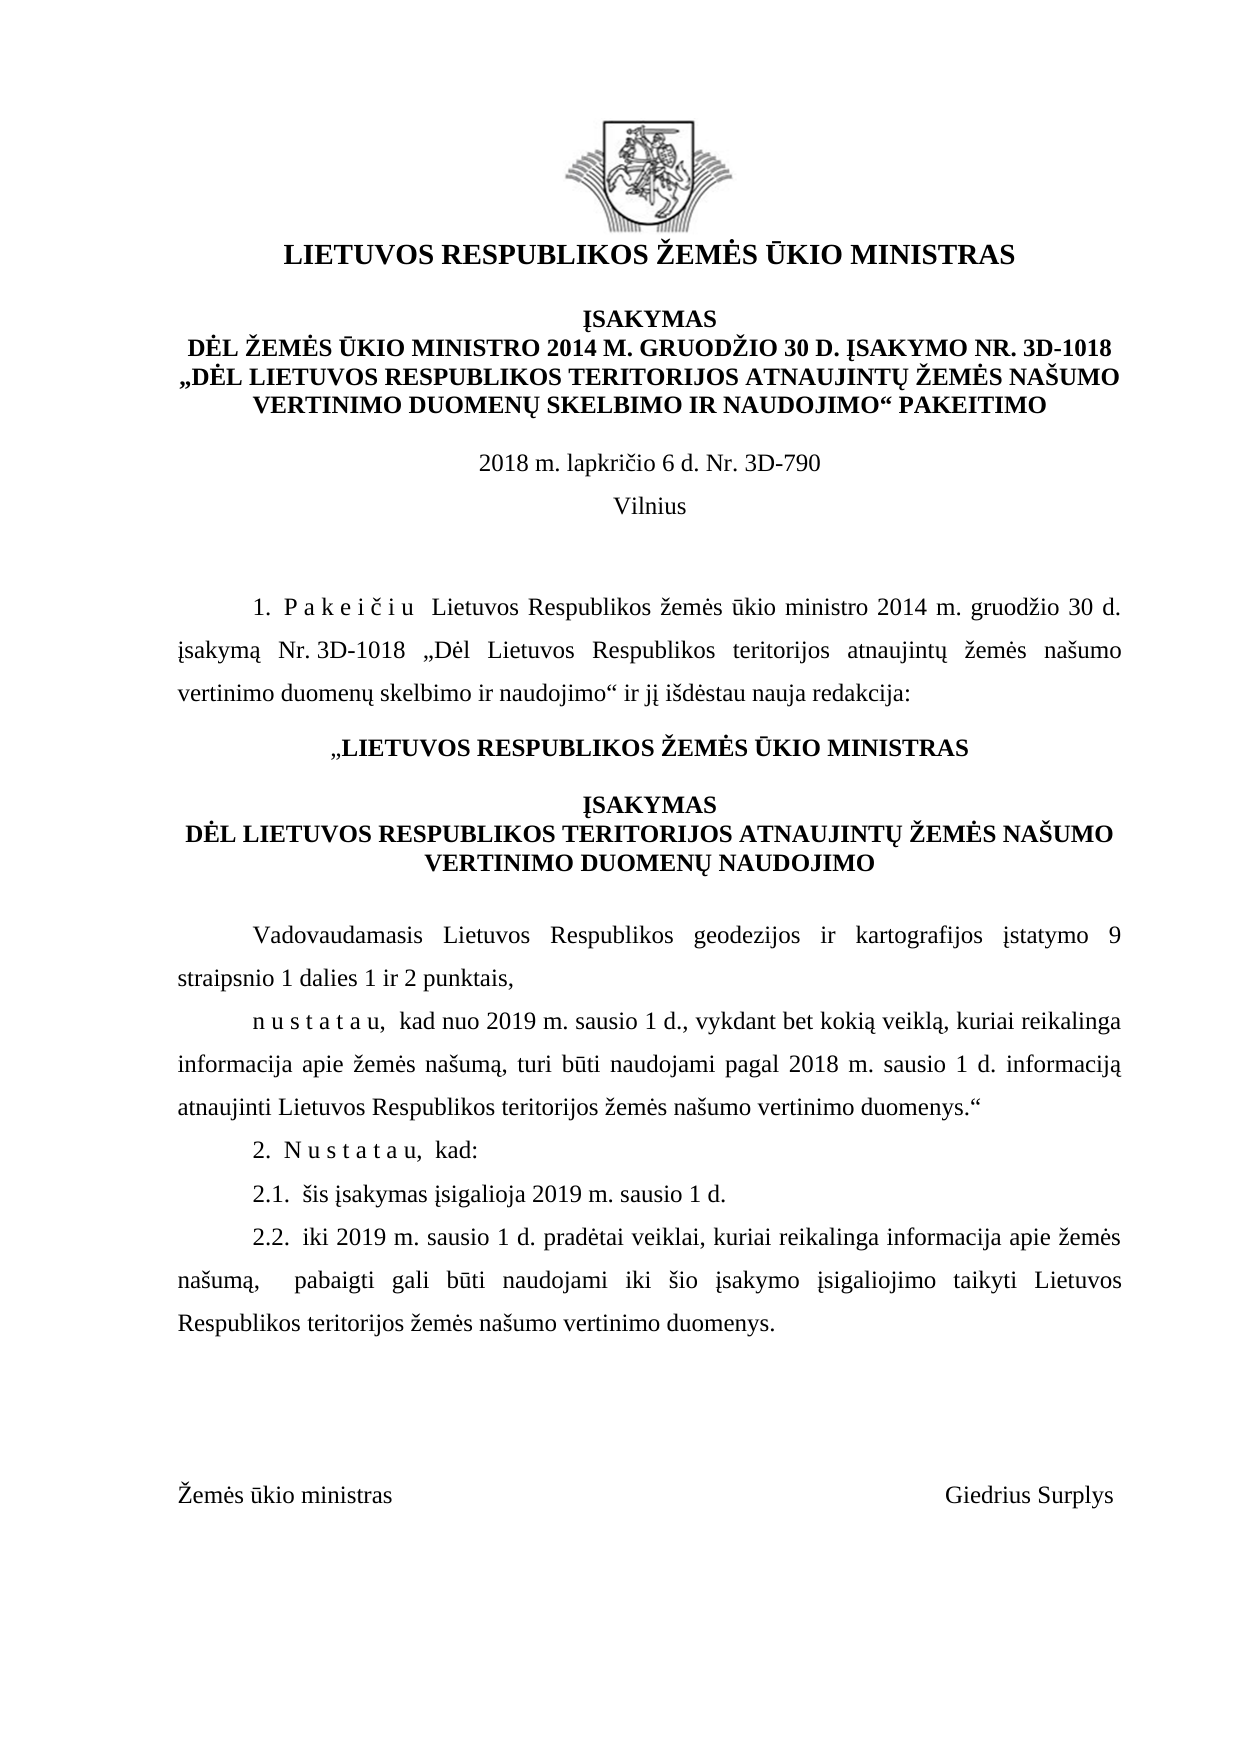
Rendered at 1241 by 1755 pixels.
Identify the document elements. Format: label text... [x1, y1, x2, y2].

text 2.1. šis įsakymas įsigalioja 2019 m. sausio 1 d. [177, 1179, 1122, 1207]
text Vadovaudamasis Lietuvos Respublikos geodezijos ir kartografijos įstatymo 9 straipsnio 1 dalies 1 ir 2 punktais, [177, 920, 1122, 992]
text DĖL LIETUVOS RESPUBLIKOS TERITORIJOS ATNAUJINTŲ ŽEMĖS NAŠUMO VERTINIMO DUOMENŲ NAUDOJIMO [177, 819, 1122, 877]
text Žemės ūkio ministras Giedrius Surplys [177, 1481, 1122, 1509]
text 2018 m. lapkričio 6 d. Nr. 3D-790 [177, 448, 1122, 477]
text „LIETUVOS RESPUBLIKOS ŽEMĖS ŪKIO MINISTRAS [177, 733, 1122, 762]
text Vilnius [177, 491, 1122, 520]
text ĮSAKYMAS [177, 791, 1122, 819]
text LIETUVOS RESPUBLIKOS ŽEMĖS ŪKIO MINISTRAS [177, 237, 1122, 271]
text n u s t a t a u, kad nuo 2019 m. sausio 1 d., vykdant bet kokią veiklą, kuriai reikalinga informacija apie žemės našumą, turi būti naudojami pagal 2018 m. sausio 1 d. informaciją atnaujinti Lietuvos Respublikos teritorijos žemės našumo vertinimo duomenys.“ [177, 1006, 1122, 1121]
text 1. P a k e i č i u Lietuvos Respublikos žemės ūkio ministro 2014 m. gruodžio 30 d. įsakymą Nr. 3D-1018 „Dėl Lietuvos Respublikos teritorijos atnaujintų žemės našumo vertinimo duomenų skelbimo ir naudojimo“ ir jį išdėstau nauja redakcija: [177, 592, 1122, 707]
text DĖL ŽEMĖS ŪKIO MINISTRO 2014 M. GRUODŽIO 30 D. ĮSAKYMO NR. 3D-1018 „DĖL LIETUVOS RESPUBLIKOS TERITORIJOS ATNAUJINTŲ ŽEMĖS NAŠUMO VERTINIMO DUOMENŲ skelbimo ir NAUDOJIMO“ PAKEITIMO [177, 333, 1122, 419]
text 2.2. iki 2019 m. sausio 1 d. pradėtai veiklai, kuriai reikalinga informacija apie žemės našumą, pabaigti gali būti naudojami iki šio įsakymo įsigaliojimo taikyti Lietuvos Respublikos teritorijos žemės našumo vertinimo duomenys. [177, 1222, 1122, 1337]
text 2. N u s t a t a u, kad: [177, 1136, 1122, 1164]
text ĮSAKYMAS [177, 304, 1122, 333]
